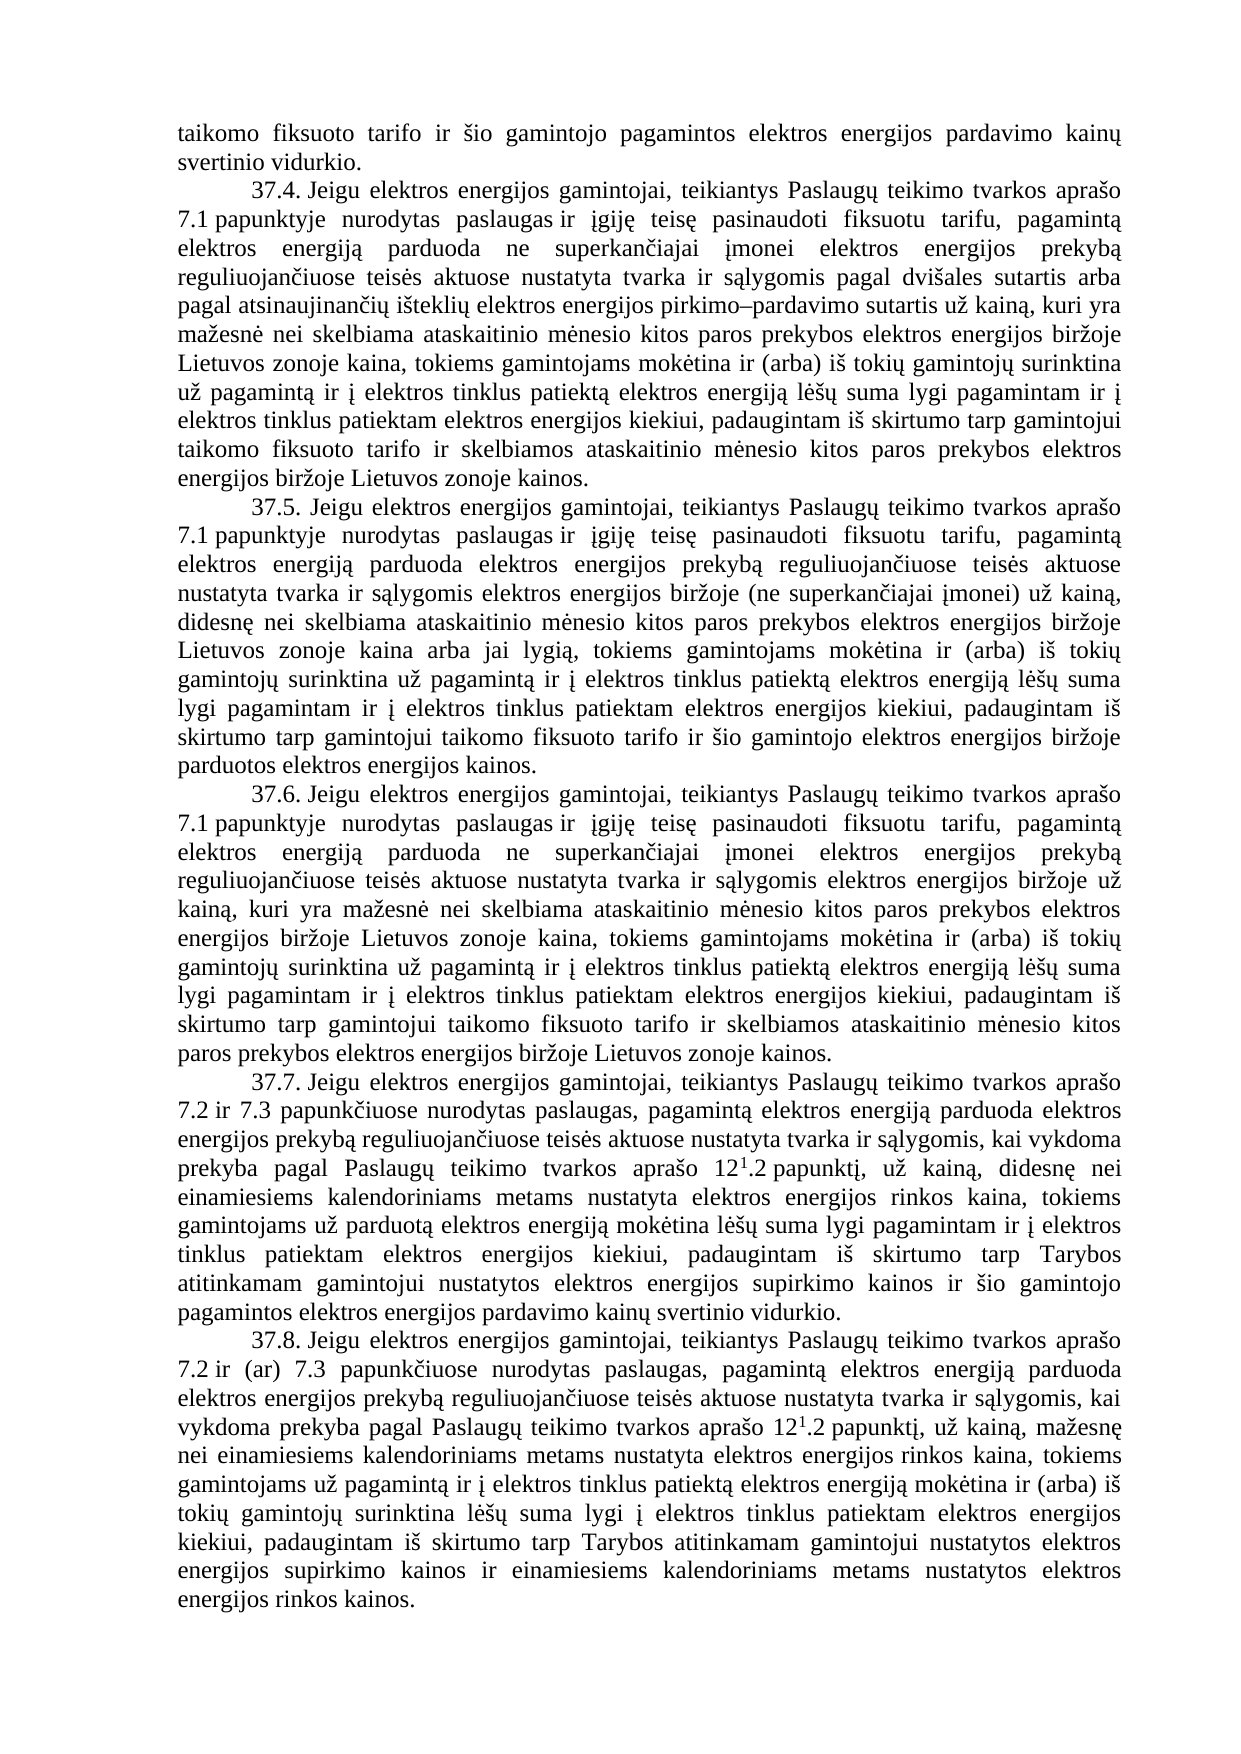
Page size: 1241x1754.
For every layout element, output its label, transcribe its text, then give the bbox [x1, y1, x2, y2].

text 37.5. Jeigu elektros energijos gamintojai, teikiantys Paslaugų teikimo tvarkos aprašo 7.1 papunktyje nurodytas paslaugas ir įgiję teisę pasinaudoti fiksuotu tarifu, pagamintą elektros energiją parduoda elektros energijos prekybą reguliuojančiuose teisės aktuose nustatyta tvarka ir sąlygomis elektros energijos biržoje (ne superkančiajai įmonei) už kainą, didesnę nei skelbiama ataskaitinio mėnesio kitos paros prekybos elektros energijos biržoje Lietuvos zonoje kaina arba jai lygią, tokiems gamintojams mokėtina ir (arba) iš tokių gamintojų surinktina už pagamintą ir į elektros tinklus patiektą elektros energiją lėšų suma lygi pagamintam ir į elektros tinklus patiektam elektros energijos kiekiui, padaugintam iš skirtumo tarp gamintojui taikomo fiksuoto tarifo ir šio gamintojo elektros energijos biržoje parduotos elektros energijos kainos. [177, 492, 1122, 779]
text taikomo fiksuoto tarifo ir šio gamintojo pagamintos elektros energijos pardavimo kainų svertinio vidurkio. [177, 118, 1122, 176]
text 37.7. Jeigu elektros energijos gamintojai, teikiantys Paslaugų teikimo tvarkos aprašo 7.2 ir 7.3 papunkčiuose nurodytas paslaugas, pagamintą elektros energiją parduoda elektros energijos prekybą reguliuojančiuose teisės aktuose nustatyta tvarka ir sąlygomis, kai vykdoma prekyba pagal Paslaugų teikimo tvarkos aprašo 121.2 papunktį, už kainą, didesnę nei einamiesiems kalendoriniams metams nustatyta elektros energijos rinkos kaina, tokiems gamintojams už parduotą elektros energiją mokėtina lėšų suma lygi pagamintam ir į elektros tinklus patiektam elektros energijos kiekiui, padaugintam iš skirtumo tarp Tarybos atitinkamam gamintojui nustatytos elektros energijos supirkimo kainos ir šio gamintojo pagamintos elektros energijos pardavimo kainų svertinio vidurkio. [177, 1067, 1122, 1326]
text 37.8. Jeigu elektros energijos gamintojai, teikiantys Paslaugų teikimo tvarkos aprašo 7.2 ir (ar) 7.3 papunkčiuose nurodytas paslaugas, pagamintą elektros energiją parduoda elektros energijos prekybą reguliuojančiuose teisės aktuose nustatyta tvarka ir sąlygomis, kai vykdoma prekyba pagal Paslaugų teikimo tvarkos aprašo 121.2 papunktį, už kainą, mažesnę nei einamiesiems kalendoriniams metams nustatyta elektros energijos rinkos kaina, tokiems gamintojams už pagamintą ir į elektros tinklus patiektą elektros energiją mokėtina ir (arba) iš tokių gamintojų surinktina lėšų suma lygi į elektros tinklus patiektam elektros energijos kiekiui, padaugintam iš skirtumo tarp Tarybos atitinkamam gamintojui nustatytos elektros energijos supirkimo kainos ir einamiesiems kalendoriniams metams nustatytos elektros energijos rinkos kainos. [177, 1326, 1122, 1613]
text 37.6. Jeigu elektros energijos gamintojai, teikiantys Paslaugų teikimo tvarkos aprašo 7.1 papunktyje nurodytas paslaugas ir įgiję teisę pasinaudoti fiksuotu tarifu, pagamintą elektros energiją parduoda ne superkančiajai įmonei elektros energijos prekybą reguliuojančiuose teisės aktuose nustatyta tvarka ir sąlygomis elektros energijos biržoje už kainą, kuri yra mažesnė nei skelbiama ataskaitinio mėnesio kitos paros prekybos elektros energijos biržoje Lietuvos zonoje kaina, tokiems gamintojams mokėtina ir (arba) iš tokių gamintojų surinktina už pagamintą ir į elektros tinklus patiektą elektros energiją lėšų suma lygi pagamintam ir į elektros tinklus patiektam elektros energijos kiekiui, padaugintam iš skirtumo tarp gamintojui taikomo fiksuoto tarifo ir skelbiamos ataskaitinio mėnesio kitos paros prekybos elektros energijos biržoje Lietuvos zonoje kainos. [177, 779, 1122, 1067]
text 37.4. Jeigu elektros energijos gamintojai, teikiantys Paslaugų teikimo tvarkos aprašo 7.1 papunktyje nurodytas paslaugas ir įgiję teisę pasinaudoti fiksuotu tarifu, pagamintą elektros energiją parduoda ne superkančiajai įmonei elektros energijos prekybą reguliuojančiuose teisės aktuose nustatyta tvarka ir sąlygomis pagal dvišales sutartis arba pagal atsinaujinančių išteklių elektros energijos pirkimo–pardavimo sutartis už kainą, kuri yra mažesnė nei skelbiama ataskaitinio mėnesio kitos paros prekybos elektros energijos biržoje Lietuvos zonoje kaina, tokiems gamintojams mokėtina ir (arba) iš tokių gamintojų surinktina už pagamintą ir į elektros tinklus patiektą elektros energiją lėšų suma lygi pagamintam ir į elektros tinklus patiektam elektros energijos kiekiui, padaugintam iš skirtumo tarp gamintojui taikomo fiksuoto tarifo ir skelbiamos ataskaitinio mėnesio kitos paros prekybos elektros energijos biržoje Lietuvos zonoje kainos. [177, 176, 1122, 492]
